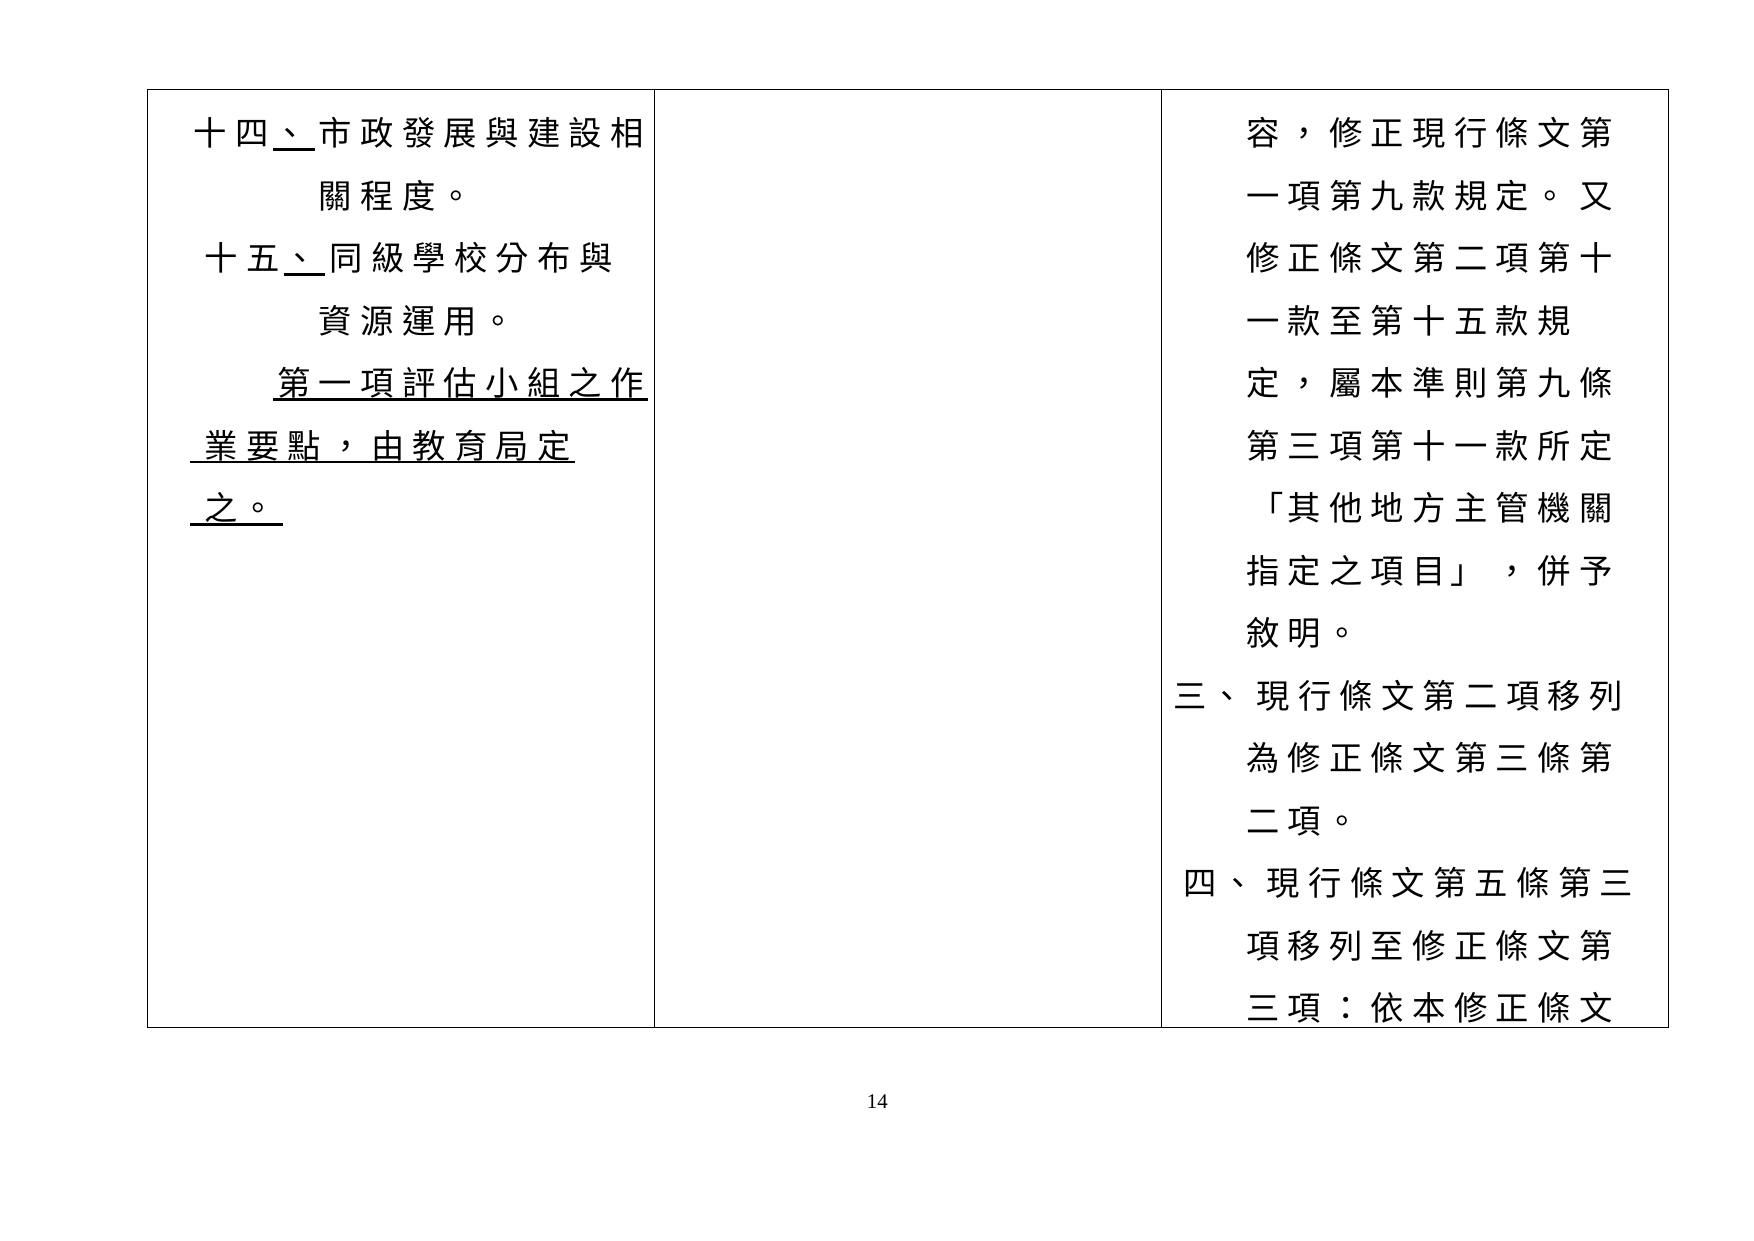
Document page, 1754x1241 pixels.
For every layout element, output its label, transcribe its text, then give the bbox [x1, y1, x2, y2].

table_cell 十四、市政發展與建設相關程度。 十五、同級學校分布與資源運用。 第一項評估小組之作業要點，由教育局定之。 [148, 90, 654, 1027]
table_cell [655, 90, 1161, 1027]
table_cell 容，修正現行條文第一項第九款規定。又修正條文第二項第十一款至第十五款規定，屬本準則第九條第三項第十一款所定「其他地方主管機關指定之項目」，併予敘明。 三、現行條文第二項移列為修正條文第三條第二項。 四、現行條文第五條第三項移列至修正條文第三項：依本修正條文 [1162, 90, 1668, 1027]
